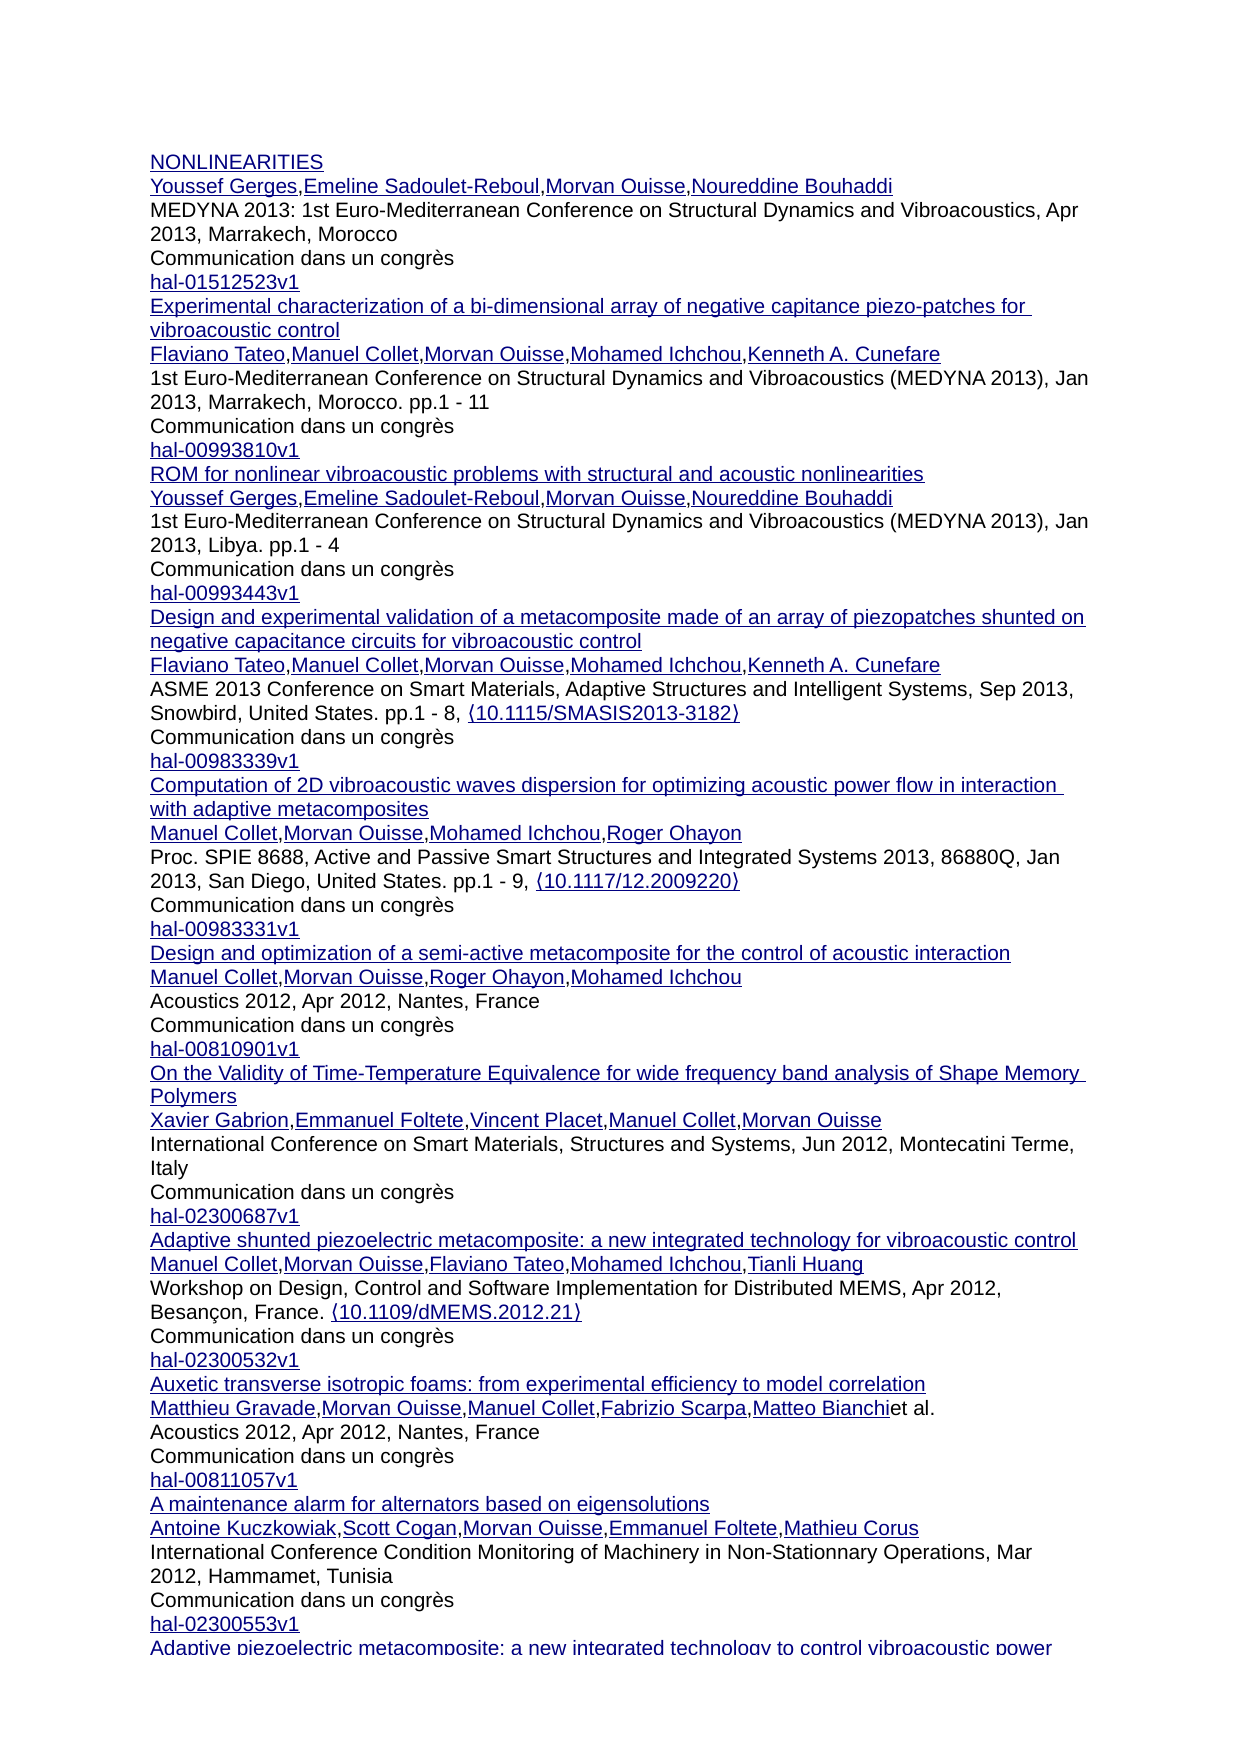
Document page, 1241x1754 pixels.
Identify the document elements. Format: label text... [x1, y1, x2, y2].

table_cell A maintenance alarm for alternators based on eigensolutions Antoine Kuczkowiak,Scott Cogan,Morvan Ouisse,Emmanuel Foltete,Mathieu Corus International Conference Condition Monitoring of Machinery in Non-Stationnary Operations, Mar 2012, Hammamet, Tunisia Communication dans un congrès hal-02300553v1 [150, 1492, 1090, 1635]
table_cell Adaptive piezoelectric metacomposite: a new integrated technology to control vibroacoustic power [150, 1635, 1090, 1655]
table_cell Design and experimental validation of a metacomposite made of an array of piezopatches shunted on negative capacitance circuits for vibroacoustic control Flaviano Tateo,Manuel Collet,Morvan Ouisse,Mohamed Ichchou,Kenneth A. Cunefare ASME 2013 Conference on Smart Materials, Adaptive Structures and Intelligent Systems, Sep 2013, Snowbird, United States. pp.1 - 8, ⟨10.1115/SMASIS2013-3182⟩ Communication dans un congrès hal-00983339v1 [150, 605, 1090, 773]
table_cell Experimental characterization of a bi-dimensional array of negative capitance piezo-patches for vibroacoustic control Flaviano Tateo,Manuel Collet,Morvan Ouisse,Mohamed Ichchou,Kenneth A. Cunefare 1st Euro-Mediterranean Conference on Structural Dynamics and Vibroacoustics (MEDYNA 2013), Jan 2013, Marrakech, Morocco. pp.1 - 11 Communication dans un congrès hal-00993810v1 [150, 294, 1090, 461]
table_cell On the Validity of Time-Temperature Equivalence for wide frequency band analysis of Shape Memory Polymers Xavier Gabrion,Emmanuel Foltete,Vincent Placet,Manuel Collet,Morvan Ouisse International Conference on Smart Materials, Structures and Systems, Jun 2012, Montecatini Terme, Italy Communication dans un congrès hal-02300687v1 [150, 1060, 1090, 1228]
table_cell Design and optimization of a semi-active metacomposite for the control of acoustic interaction Manuel Collet,Morvan Ouisse,Roger Ohayon,Mohamed Ichchou Acoustics 2012, Apr 2012, Nantes, France Communication dans un congrès hal-00810901v1 [150, 941, 1090, 1060]
table_cell ROM FOR NONLINEAR VIBROACOUSTIC PROBLEMS WITH STRUCTURAL AND ACOUSTIC NONLINEARITIES Youssef Gerges,Emeline Sadoulet-Reboul,Morvan Ouisse,Noureddine Bouhaddi MEDYNA 2013: 1st Euro-Mediterranean Conference on Structural Dynamics and Vibroacoustics, Apr 2013, Marrakech, Morocco Communication dans un congrès hal-01512523v1 [150, 150, 1090, 294]
table_cell ROM for nonlinear vibroacoustic problems with structural and acoustic nonlinearities Youssef Gerges,Emeline Sadoulet-Reboul,Morvan Ouisse,Noureddine Bouhaddi 1st Euro-Mediterranean Conference on Structural Dynamics and Vibroacoustics (MEDYNA 2013), Jan 2013, Libya. pp.1 - 4 Communication dans un congrès hal-00993443v1 [150, 461, 1090, 605]
table_cell Adaptive shunted piezoelectric metacomposite: a new integrated technology for vibroacoustic control Manuel Collet,Morvan Ouisse,Flaviano Tateo,Mohamed Ichchou,Tianli Huang Workshop on Design, Control and Software Implementation for Distributed MEMS, Apr 2012, Besançon, France. ⟨10.1109/dMEMS.2012.21⟩ Communication dans un congrès hal-02300532v1 [150, 1228, 1090, 1372]
table_cell Computation of 2D vibroacoustic waves dispersion for optimizing acoustic power flow in interaction with adaptive metacomposites Manuel Collet,Morvan Ouisse,Mohamed Ichchou,Roger Ohayon Proc. SPIE 8688, Active and Passive Smart Structures and Integrated Systems 2013, 86880Q, Jan 2013, San Diego, United States. pp.1 - 9, ⟨10.1117/12.2009220⟩ Communication dans un congrès hal-00983331v1 [150, 773, 1090, 941]
table_cell Auxetic transverse isotropic foams: from experimental efficiency to model correlation Matthieu Gravade,Morvan Ouisse,Manuel Collet,Fabrizio Scarpa,Matteo Bianchiet al. Acoustics 2012, Apr 2012, Nantes, France Communication dans un congrès hal-00811057v1 [150, 1372, 1090, 1492]
